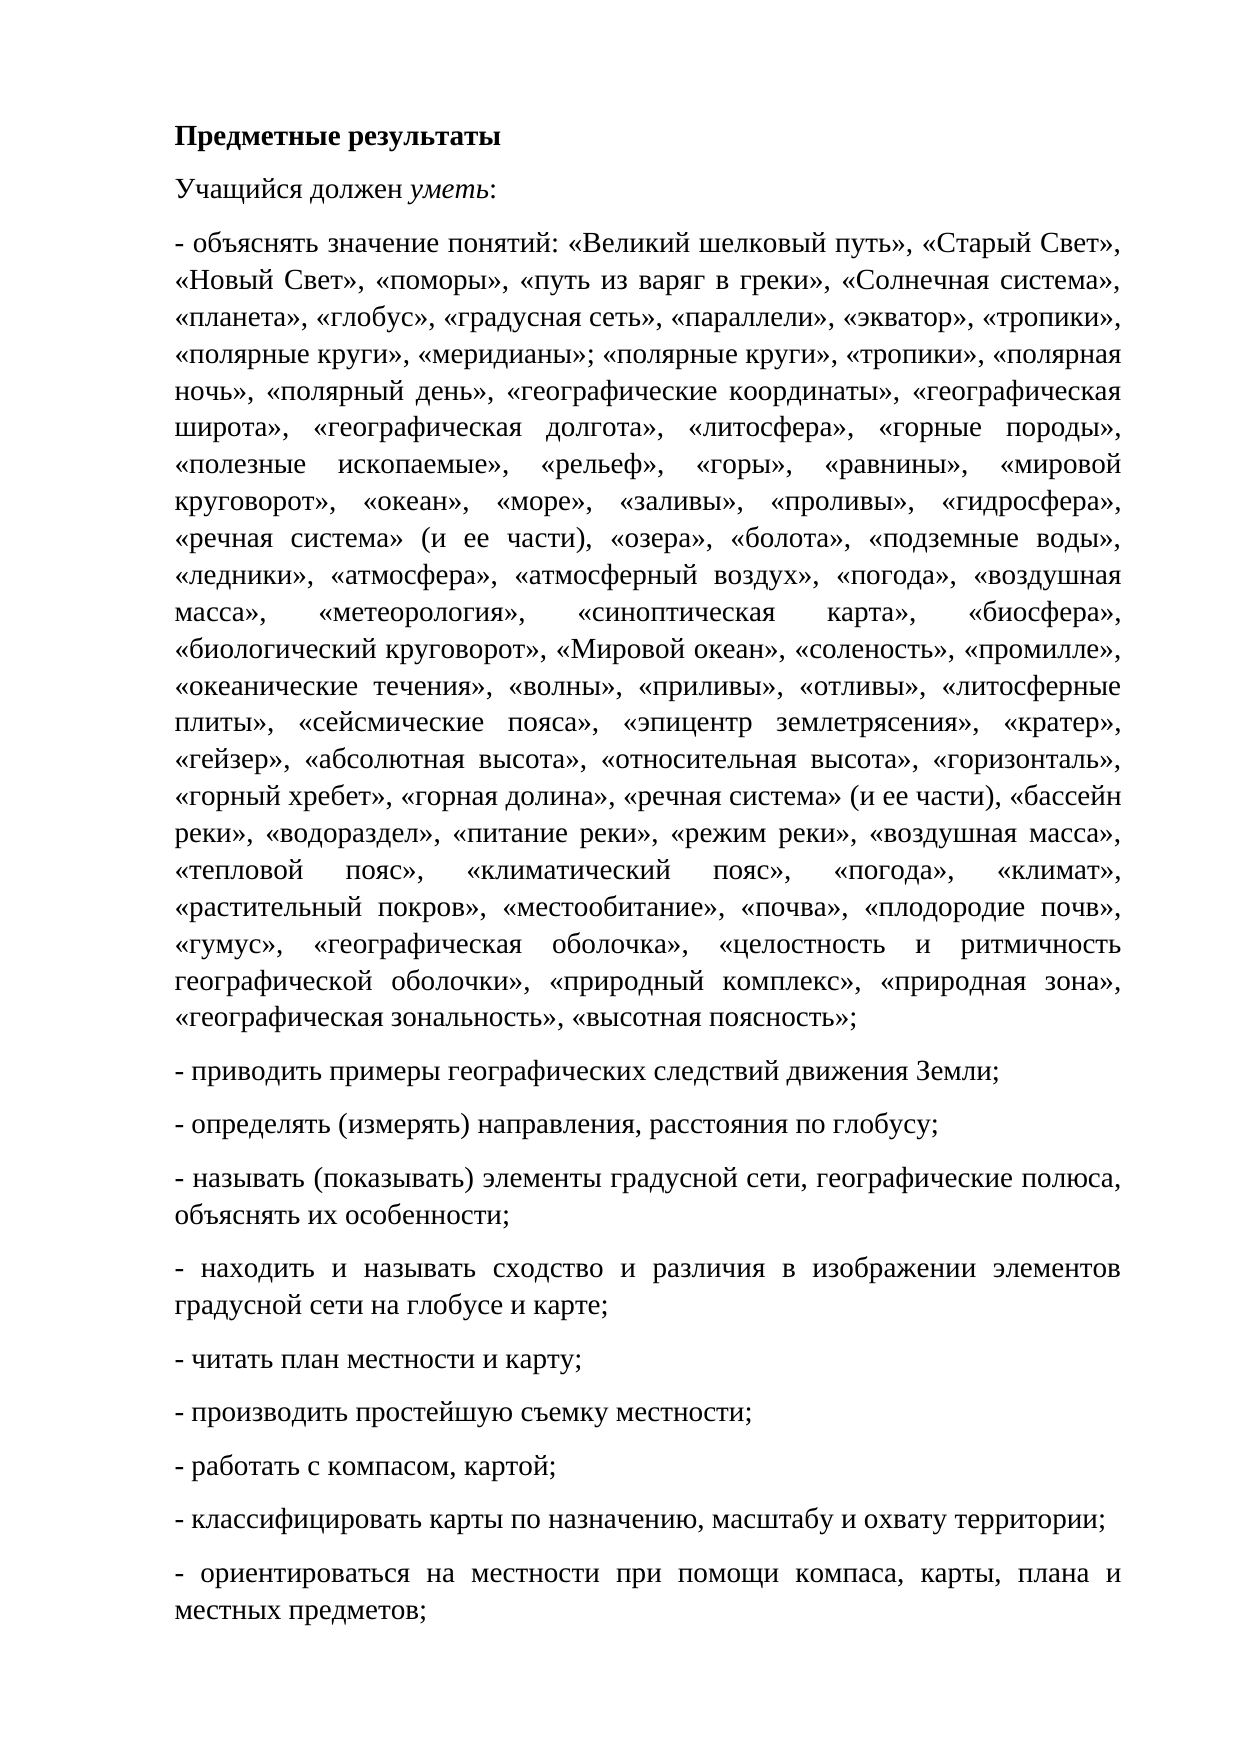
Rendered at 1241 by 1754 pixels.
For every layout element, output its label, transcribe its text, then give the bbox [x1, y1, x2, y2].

text - объяснять значение понятий: «Великий шелковый путь», «Старый Свет», «Новый Свет», «поморы», «путь из варяг в греки», «Солнечная система», «планета», «глобус», «градусная сеть», «параллели», «экватор», «тропики», «полярные круги», «меридианы»; «полярные круги», «тропики», «полярная ночь», «полярный день», «географические координаты», «географическая широта», «географическая долгота», «литосфера», «горные породы», «полезные ископаемые», «рельеф», «горы», «равнины», «мировой круговорот», «океан», «море», «заливы», «проливы», «гидросфера», «речная система» (и ее части), «озера», «болота», «подземные воды», «ледники», «атмосфера», «атмосферный воздух», «погода», «воздушная масса», «метеорология», «синоптическая карта», «биосфера», «биологический круговорот», «Мировой океан», «соленость», «промилле», «океанические течения», «волны», «приливы», «отливы», «литосферные плиты», «сейсмические пояса», «эпицентр землетрясения», «кратер», «гейзер», «абсолютная высота», «относительная высота», «горизонталь», «горный хребет», «горная долина», «речная система» (и ее части), «бассейн реки», «водораздел», «питание реки», «режим реки», «воздушная масса», «тепловой пояс», «климатический пояс», «погода», «климат», «растительный покров», «местообитание», «почва», «плодородие почв», «гумус», «географическая оболочка», «целостность и ритмичность географической оболочки», «природный комплекс», «природная зона», «географическая зональность», «высотная поясность»; [174, 225, 1122, 1033]
text - классифицировать карты по назначению, масштабу и охвату территории; [174, 1502, 1122, 1535]
text - называть (показывать) элементы градусной сети, географические полюса, объяснять их особенности; [174, 1160, 1122, 1231]
text Предметные результаты [174, 118, 1122, 152]
text - определять (измерять) направления, расстояния по глобусу; [174, 1107, 1122, 1140]
text - производить простейшую съемку местности; [174, 1394, 1122, 1428]
text - находить и называть сходство и различия в изображении элементов градусной сети на глобусе и карте; [174, 1251, 1122, 1321]
text Учащийся должен уметь: [174, 172, 1122, 205]
text - приводить примеры географических следствий движения Земли; [174, 1053, 1122, 1087]
text - читать план местности и карту; [174, 1341, 1122, 1374]
text - ориентироваться на местности при помощи компаса, карты, плана и местных предметов; [174, 1555, 1122, 1626]
text - работать с компасом, картой; [174, 1448, 1122, 1482]
